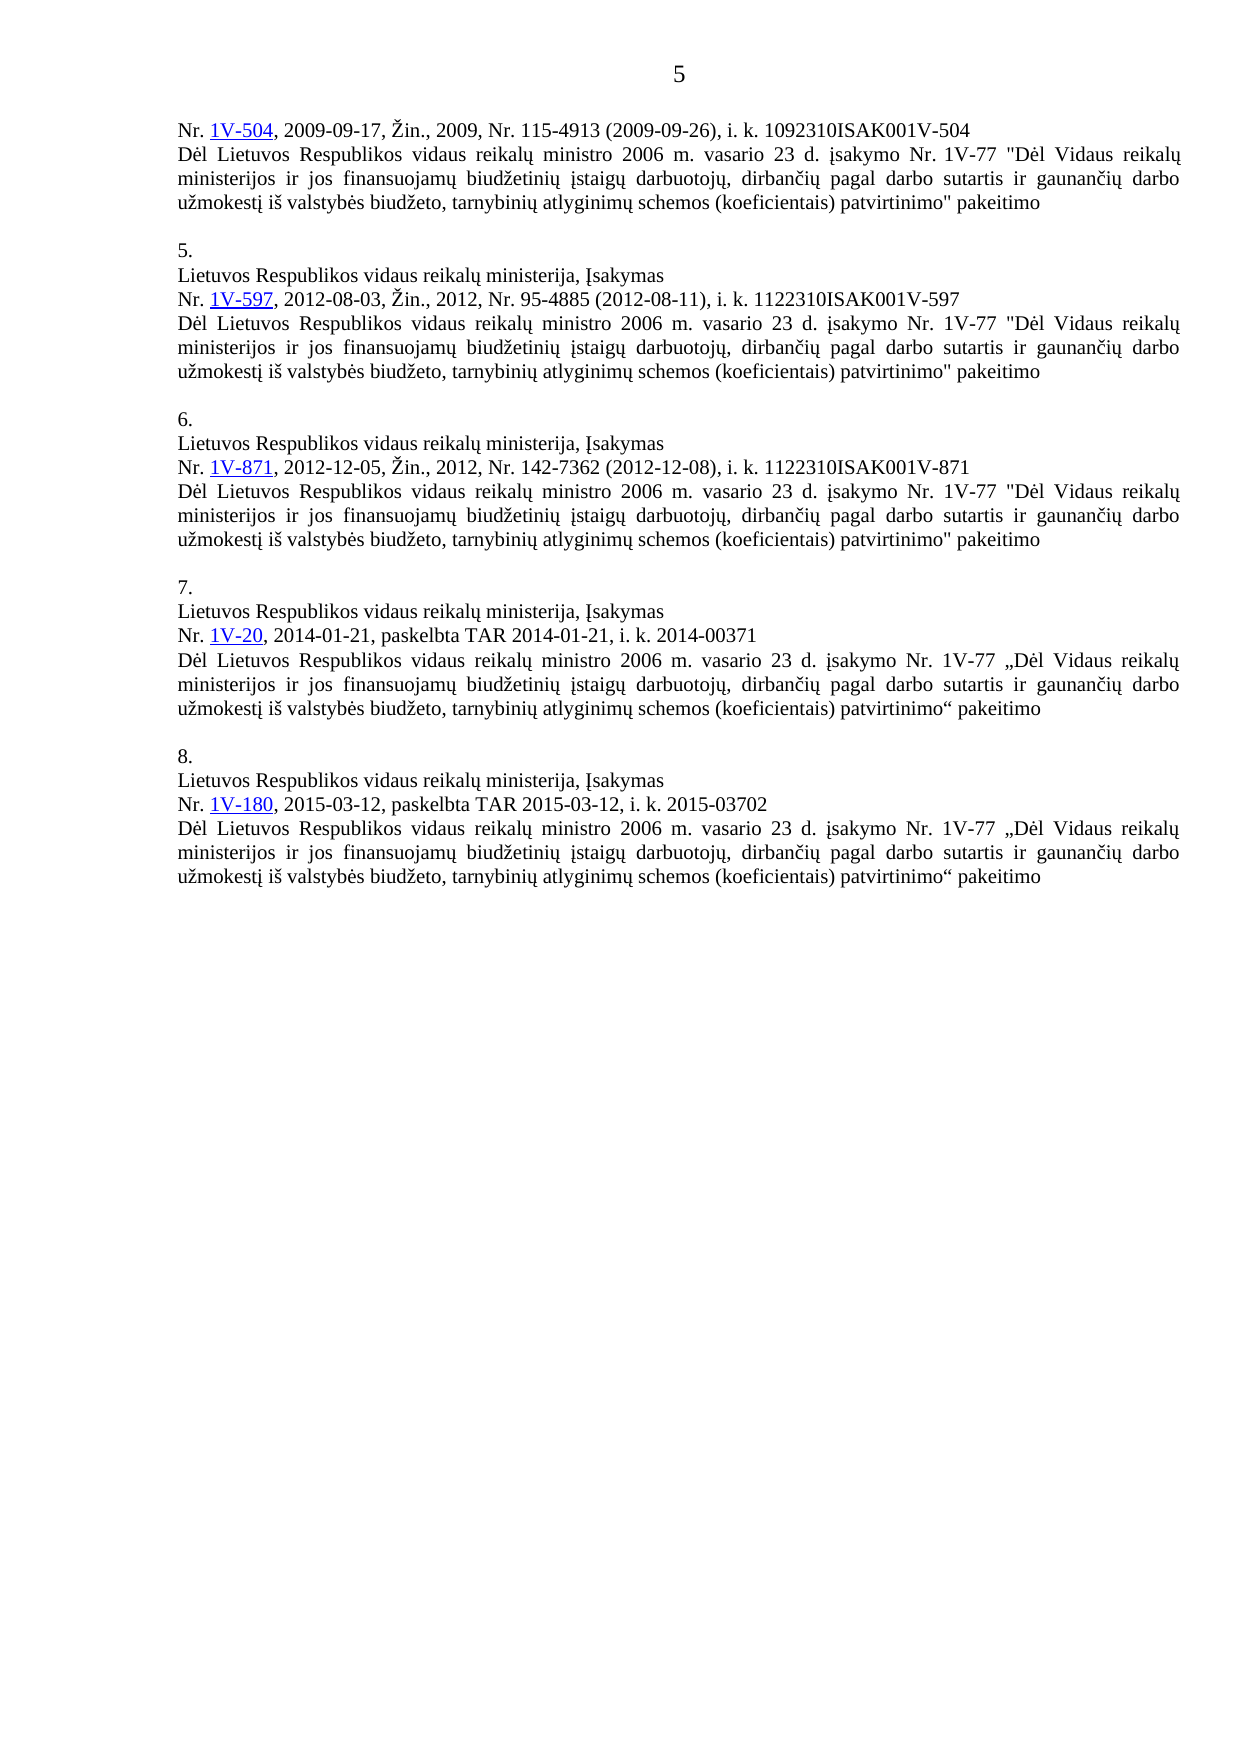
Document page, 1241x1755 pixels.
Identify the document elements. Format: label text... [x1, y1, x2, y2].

text Dėl Lietuvos Respublikos vidaus reikalų ministro 2006 m. vasario 23 d. įsakymo Nr. 1V-77 "Dėl Vidaus reikalų ministerijos ir jos finansuojamų biudžetinių įstaigų darbuotojų, dirbančių pagal darbo sutartis ir gaunančių darbo užmokestį iš valstybės biudžeto, tarnybinių atlyginimų schemos (koeficientais) patvirtinimo" pakeitimo [177, 479, 1181, 551]
text Lietuvos Respublikos vidaus reikalų ministerija, Įsakymas [177, 262, 1181, 287]
text 6. [177, 407, 1181, 431]
text Lietuvos Respublikos vidaus reikalų ministerija, Įsakymas [177, 768, 1181, 792]
text Lietuvos Respublikos vidaus reikalų ministerija, Įsakymas [177, 599, 1181, 623]
text 8. [177, 744, 1181, 768]
text Nr. 1V-504, 2009-09-17, Žin., 2009, Nr. 115-4913 (2009-09-26), i. k. 1092310ISAK001V-504 [177, 118, 1181, 142]
text Nr. 1V-597, 2012-08-03, Žin., 2012, Nr. 95-4885 (2012-08-11), i. k. 1122310ISAK001V-597 [177, 287, 1181, 311]
text Lietuvos Respublikos vidaus reikalų ministerija, Įsakymas [177, 431, 1181, 455]
text Dėl Lietuvos Respublikos vidaus reikalų ministro 2006 m. vasario 23 d. įsakymo Nr. 1V-77 „Dėl Vidaus reikalų ministerijos ir jos finansuojamų biudžetinių įstaigų darbuotojų, dirbančių pagal darbo sutartis ir gaunančių darbo užmokestį iš valstybės biudžeto, tarnybinių atlyginimų schemos (koeficientais) patvirtinimo“ pakeitimo [177, 816, 1181, 888]
text 7. [177, 575, 1181, 599]
text Dėl Lietuvos Respublikos vidaus reikalų ministro 2006 m. vasario 23 d. įsakymo Nr. 1V-77 „Dėl Vidaus reikalų ministerijos ir jos finansuojamų biudžetinių įstaigų darbuotojų, dirbančių pagal darbo sutartis ir gaunančių darbo užmokestį iš valstybės biudžeto, tarnybinių atlyginimų schemos (koeficientais) patvirtinimo“ pakeitimo [177, 647, 1181, 720]
text Dėl Lietuvos Respublikos vidaus reikalų ministro 2006 m. vasario 23 d. įsakymo Nr. 1V-77 "Dėl Vidaus reikalų ministerijos ir jos finansuojamų biudžetinių įstaigų darbuotojų, dirbančių pagal darbo sutartis ir gaunančių darbo užmokestį iš valstybės biudžeto, tarnybinių atlyginimų schemos (koeficientais) patvirtinimo" pakeitimo [177, 142, 1181, 214]
text Nr. 1V-871, 2012-12-05, Žin., 2012, Nr. 142-7362 (2012-12-08), i. k. 1122310ISAK001V-871 [177, 455, 1181, 479]
text Nr. 1V-180, 2015-03-12, paskelbta TAR 2015-03-12, i. k. 2015-03702 [177, 792, 1181, 816]
text 5. [177, 238, 1181, 262]
text Dėl Lietuvos Respublikos vidaus reikalų ministro 2006 m. vasario 23 d. įsakymo Nr. 1V-77 "Dėl Vidaus reikalų ministerijos ir jos finansuojamų biudžetinių įstaigų darbuotojų, dirbančių pagal darbo sutartis ir gaunančių darbo užmokestį iš valstybės biudžeto, tarnybinių atlyginimų schemos (koeficientais) patvirtinimo" pakeitimo [177, 311, 1181, 383]
text Nr. 1V-20, 2014-01-21, paskelbta TAR 2014-01-21, i. k. 2014-00371 [177, 623, 1181, 647]
